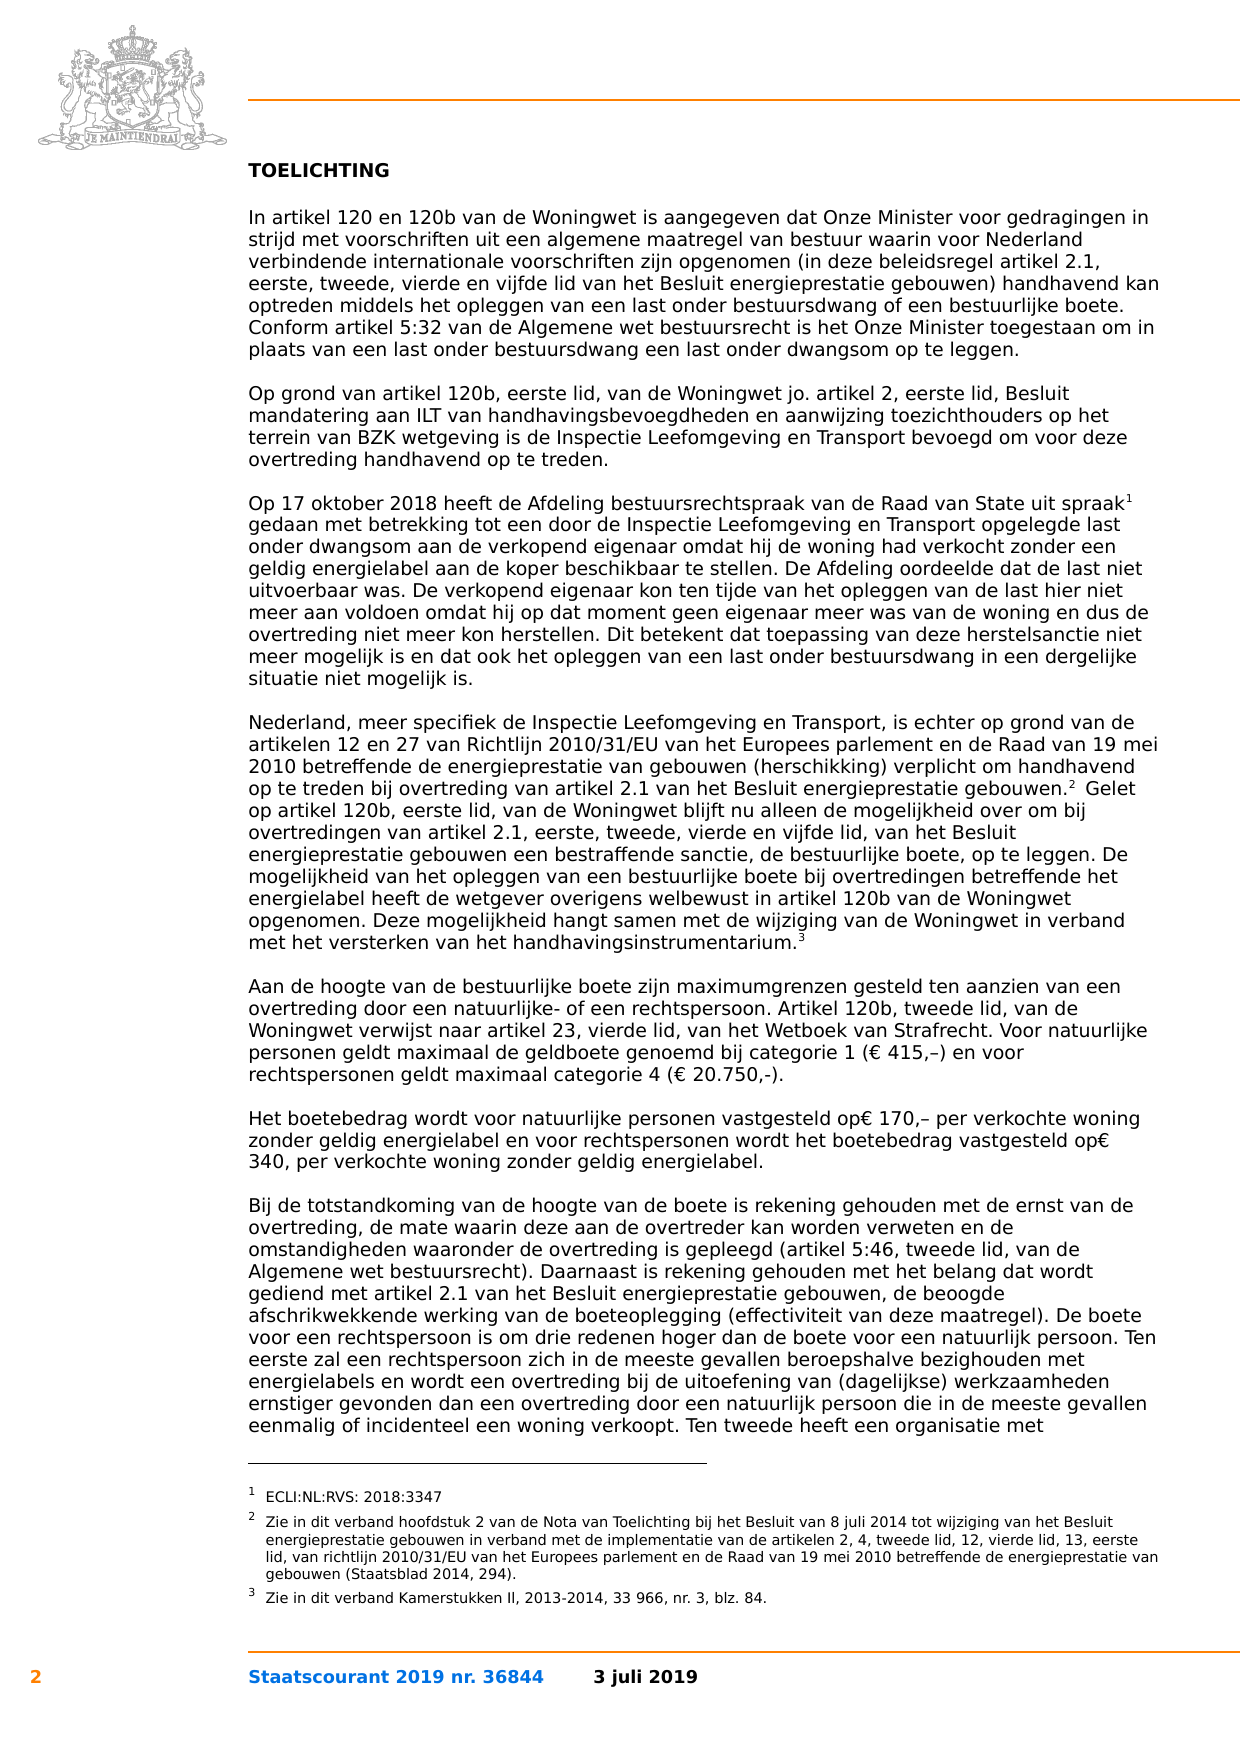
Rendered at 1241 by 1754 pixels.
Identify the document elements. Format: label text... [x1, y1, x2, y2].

text Aan de hoogte van de bestuurlijke boete zijn maximumgrenzen gesteld ten aanzien van een overtreding door een natuurlijke- of een rechtspersoon. Artikel 120b, tweede lid, van de Woningwet verwijst naar artikel 23, vierde lid, van het Wetboek van Strafrecht. Voor natuurlijke personen geldt maximaal de geldboete genoemd bij categorie 1 (€ 415,–) en voor rechtspersonen geldt maximaal categorie 4 (€ 20.750,-). [248, 976, 1163, 1086]
text Bij de totstandkoming van de hoogte van de boete is rekening gehouden met de ernst van de overtreding, de mate waarin deze aan de overtreder kan worden verweten en de omstandigheden waaronder de overtreding is gepleegd (artikel 5:46, tweede lid, van de Algemene wet bestuursrecht). Daarnaast is rekening gehouden met het belang dat wordt gediend met artikel 2.1 van het Besluit energieprestatie gebouwen, de beoogde afschrikwekkende werking van de boeteoplegging (effectiviteit van deze maatregel). De boete voor een rechtspersoon is om drie redenen hoger dan de boete voor een natuurlijk persoon. Ten eerste zal een rechtspersoon zich in de meeste gevallen beroepshalve bezighouden met energielabels en wordt een overtreding bij de uitoefening van (dagelijkse) werkzaamheden ernstiger gevonden dan een overtreding door een natuurlijk persoon die in de meeste gevallen eenmalig of incidenteel een woning verkoopt. Ten tweede heeft een organisatie met [248, 1195, 1163, 1437]
text In artikel 120 en 120b van de Woningwet is aangegeven dat Onze Minister voor gedragingen in strijd met voorschriften uit een algemene maatregel van bestuur waarin voor Nederland verbindende internationale voorschriften zijn opgenomen (in deze beleidsregel artikel 2.1, eerste, tweede, vierde en vijfde lid van het Besluit energieprestatie gebouwen) handhavend kan optreden middels het opleggen van een last onder bestuursdwang of een bestuurlijke boete. Conform artikel 5:32 van de Algemene wet bestuursrecht is het Onze Minister toegestaan om in plaats van een last onder bestuursdwang een last onder dwangsom op te leggen. [248, 207, 1163, 361]
text Op 17 oktober 2018 heeft de Afdeling bestuursrechtspraak van de Raad van State uit spraak gedaan met betrekking tot een door de Inspectie Leefomgeving en Transport opgelegde last onder dwangsom aan de verkopend eigenaar omdat hij de woning had verkocht zonder een geldig energielabel aan de koper beschikbaar te stellen. De Afdeling oordeelde dat de last niet uitvoerbaar was. De verkopend eigenaar kon ten tijde van het opleggen van de last hier niet meer aan voldoen omdat hij op dat moment geen eigenaar meer was van de woning en dus de overtreding niet meer kon herstellen. Dit betekent dat toepassing van deze herstelsanctie niet meer mogelijk is en dat ook het opleggen van een last onder bestuursdwang in een dergelijke situatie niet mogelijk is. [248, 492, 1163, 690]
picture [38, 25, 227, 150]
text Op grond van artikel 120b, eerste lid, van de Woningwet jo. artikel 2, eerste lid, Besluit mandatering aan ILT van handhavingsbevoegdheden en aanwijzing toezichthouders op het terrein van BZK­ wetgeving is de Inspectie Leefomgeving en Transport bevoegd om voor deze overtreding handhavend op te treden. [248, 383, 1163, 471]
text ECLI:NL:RVS: 2018:3347 [248, 1485, 1163, 1507]
subtitle TOELICHTING [248, 160, 1163, 182]
text Zie in dit verband hoofdstuk 2 van de Nota van Toelichting bij het Besluit van 8 juli 2014 tot wijziging van het Besluit energieprestatie gebouwen in verband met de implementatie van de artikelen 2, 4, tweede lid, 12, vierde lid, 13, eerste lid, van richtlijn 2010/31/EU van het Europees parlement en de Raad van 19 mei 2010 betreffende de energieprestatie van gebouwen (Staatsblad 2014, 294). [248, 1510, 1163, 1583]
text Het boetebedrag wordt voor natuurlijke personen vastgesteld op€ 170,– per verkochte woning zonder geldig energielabel en voor rechtspersonen wordt het boetebedrag vastgesteld op€ 340,­ per verkochte woning zonder geldig energielabel. [248, 1107, 1163, 1173]
text Zie in dit verband Kamerstukken Il, 2013-2014, 33 966, nr. 3, blz. 84. [248, 1586, 1163, 1608]
text Nederland, meer specifiek de Inspectie Leefomgeving en Transport, is echter op grond van de artikelen 12 en 27 van Richtlijn 2010/31/EU van het Europees parlement en de Raad van 19 mei 2010 betreffende de energieprestatie van gebouwen (herschikking) verplicht om handhavend op te treden bij overtreding van artikel 2.1 van het Besluit energieprestatie gebouwen. Gelet op artikel 120b, eerste lid, van de Woningwet blijft nu alleen de mogelijkheid over om bij overtredingen van artikel 2.1, eerste, tweede, vierde en vijfde lid, van het Besluit energieprestatie gebouwen een bestraffende sanctie, de bestuurlijke boete, op te leggen. De mogelijkheid van het opleggen van een bestuurlijke boete bij overtredingen betreffende het energielabel heeft de wetgever overigens welbewust in artikel 120b van de Woningwet opgenomen. Deze mogelijkheid hangt samen met de wijziging van de Woningwet in verband met het versterken van het handhavingsinstrumentarium. [248, 712, 1163, 954]
